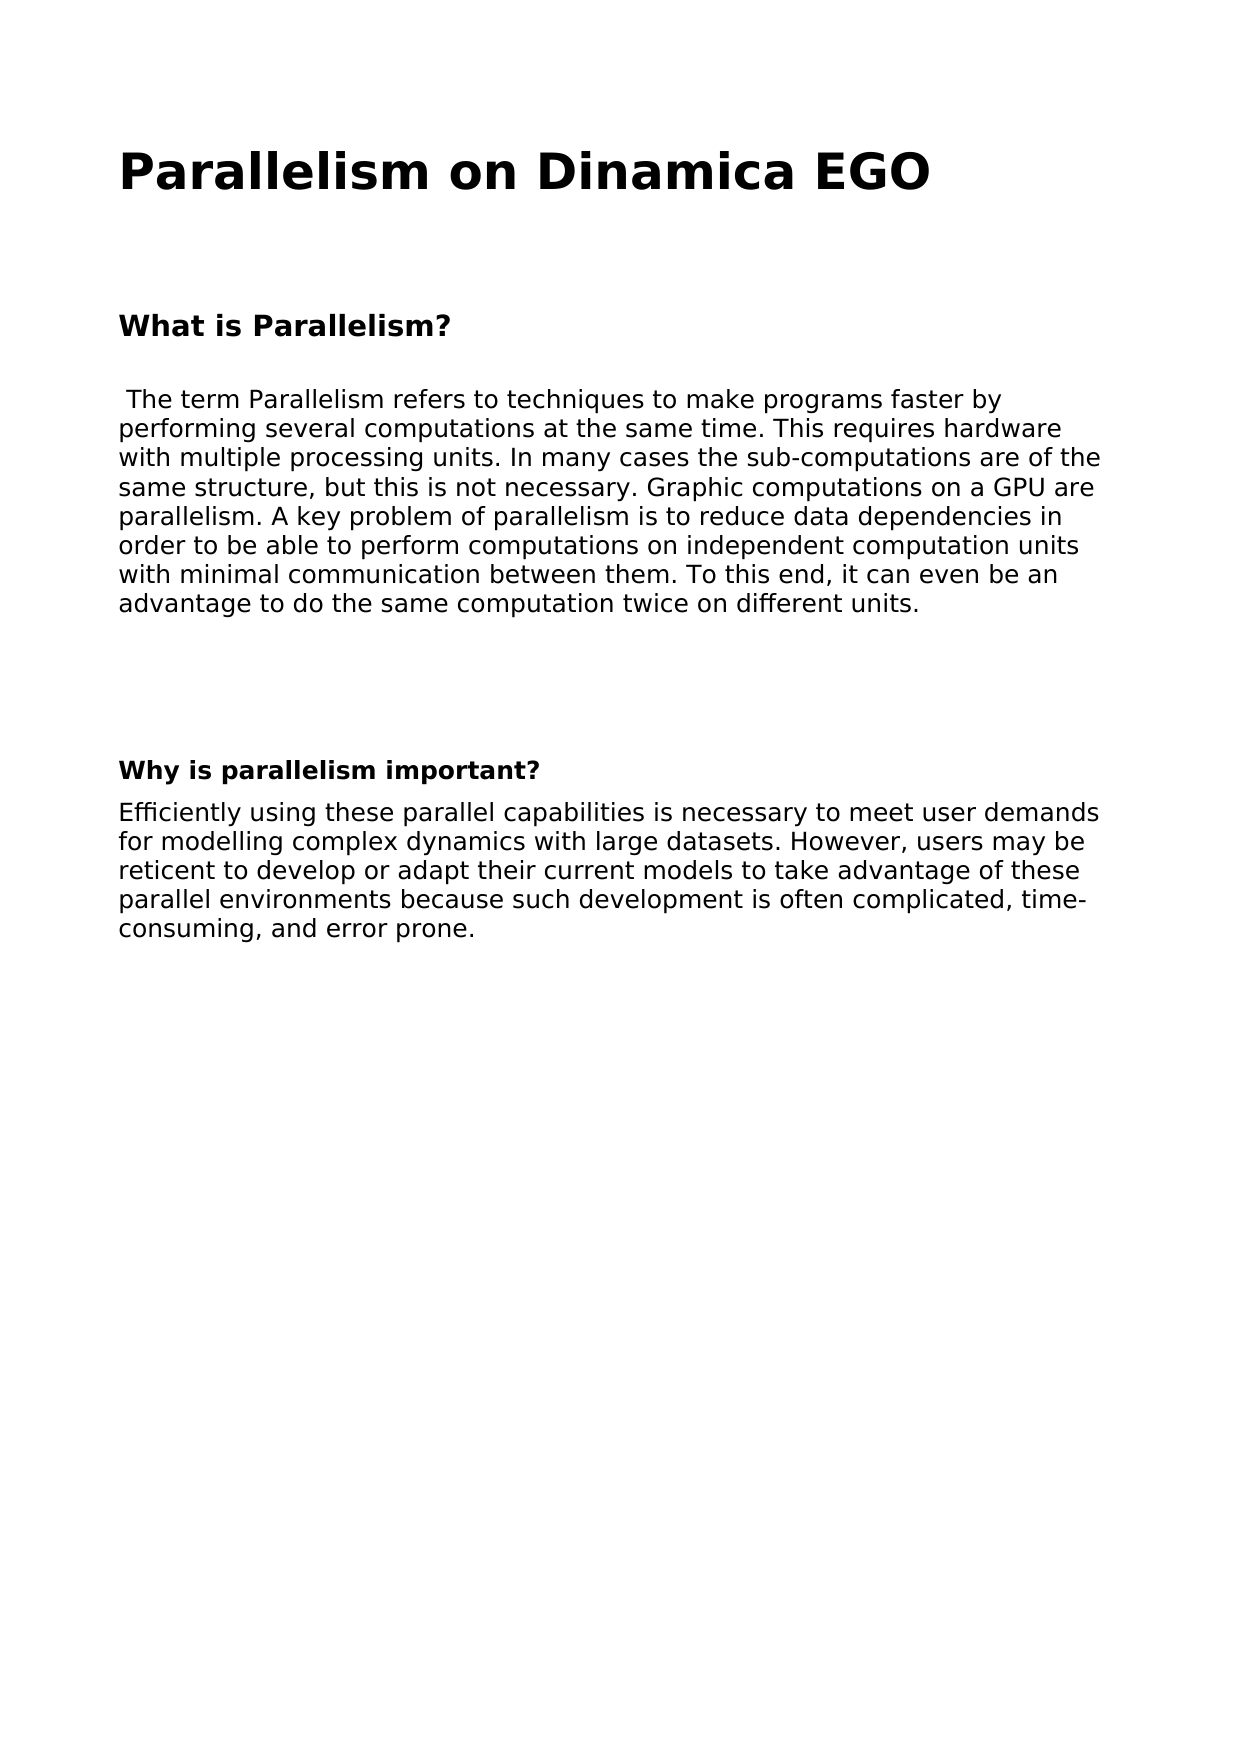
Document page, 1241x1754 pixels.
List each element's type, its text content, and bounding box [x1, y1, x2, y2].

subtitle Parallelism on Dinamica EGO [118, 143, 1122, 201]
text Efficiently using these parallel capabilities is necessary to meet user demands for modelling complex dynamics with large datasets. However, users may be reticent to develop or adapt their current models to take advantage of these parallel environments because such development is often complicated, time-consuming, and error prone. [118, 798, 1122, 944]
subtitle Why is parallelism important? [118, 756, 1122, 785]
text The term Parallelism refers to techniques to make programs faster by performing several computations at the same time. This requires hardware with multiple processing units. In many cases the sub-computations are of the same structure, but this is not necessary. Graphic computations on a GPU are parallelism. A key problem of parallelism is to reduce data dependencies in order to be able to perform computations on independent computation units with minimal communication between them. To this end, it can even be an advantage to do the same computation twice on different units. [118, 356, 1122, 619]
subtitle What is Parallelism? [118, 310, 1122, 344]
